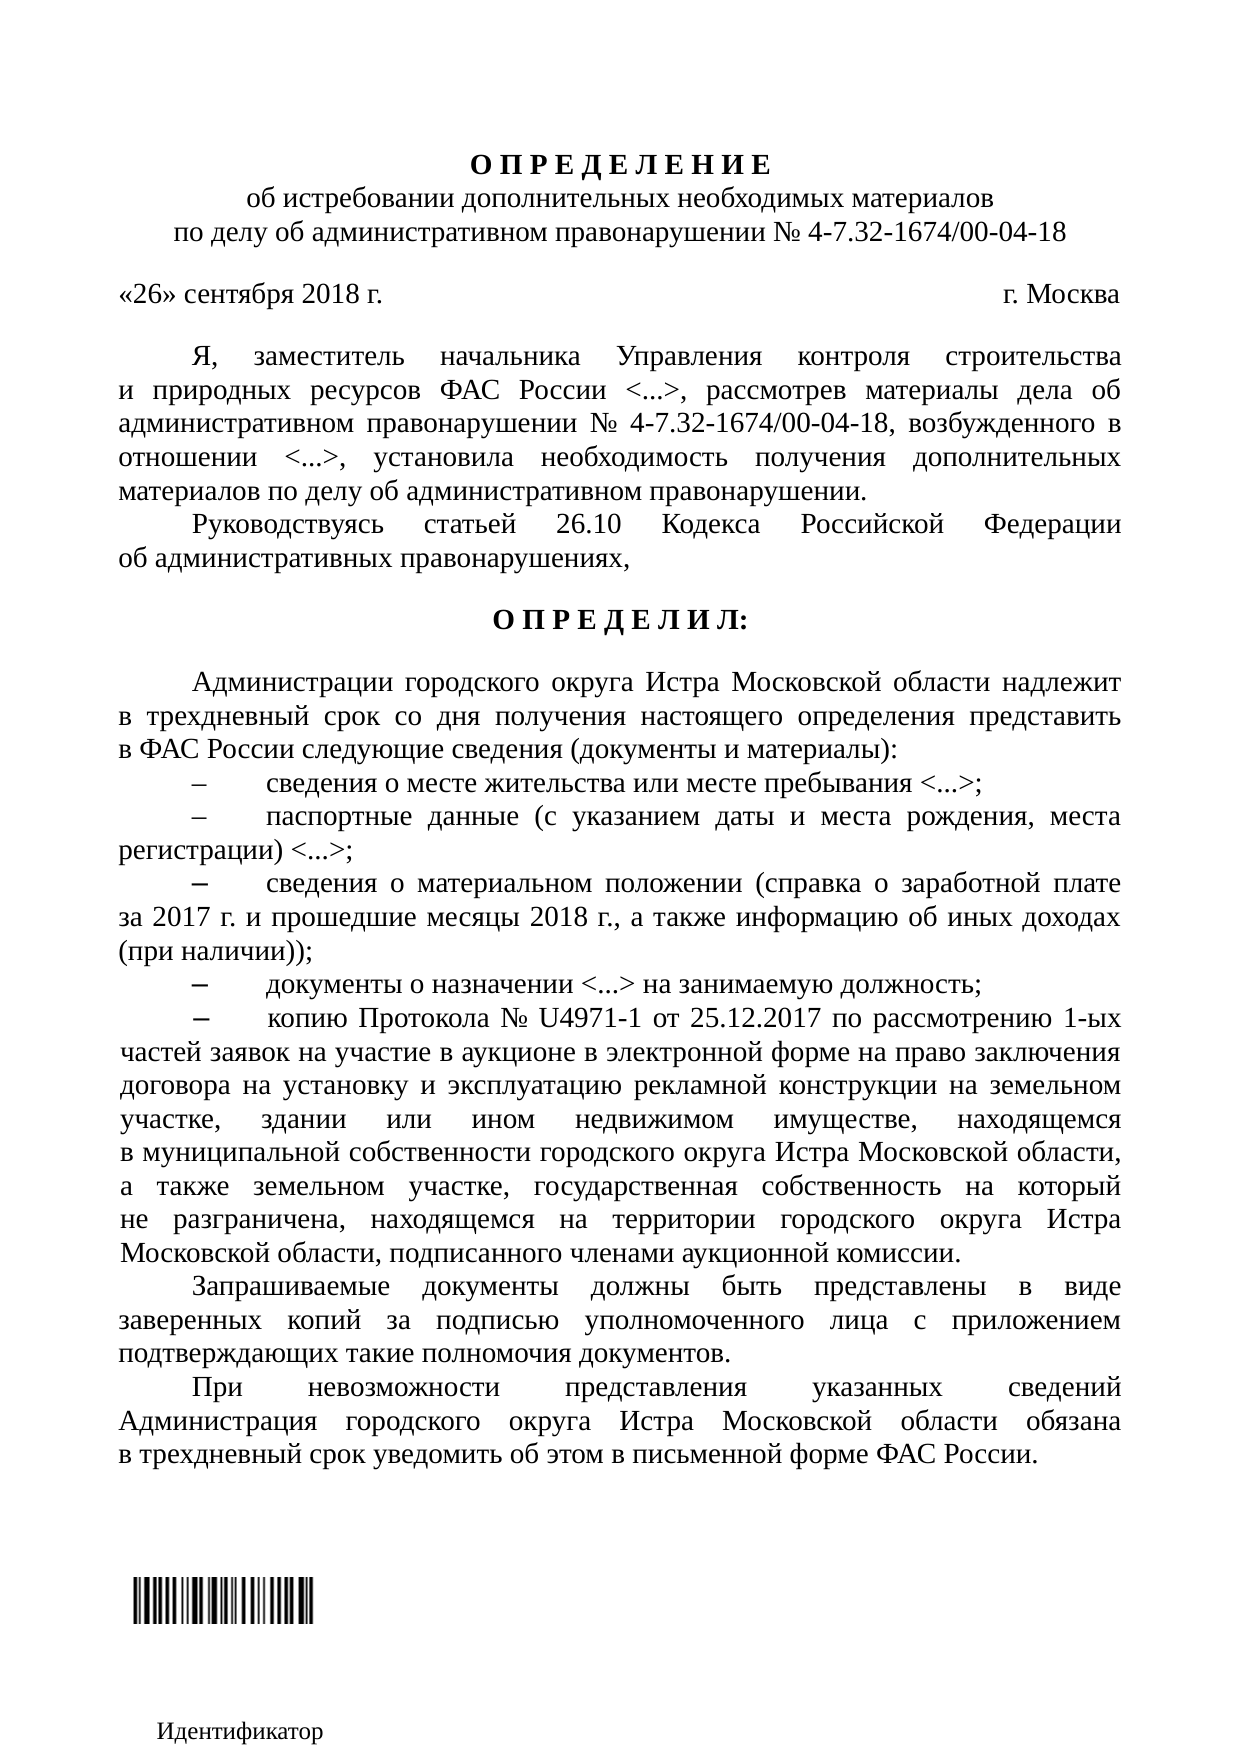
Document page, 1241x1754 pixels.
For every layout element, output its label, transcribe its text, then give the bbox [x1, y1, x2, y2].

text О П Р Е Д Е Л И Л: [118, 602, 1122, 636]
text «26» сентября 2018 г. г. Москва [118, 276, 1122, 310]
list документы о назначении <...> на занимаемую должность; [118, 966, 1122, 1000]
list копию Протокола № U4971-1 от 25.12.2017 по рассмотрению 1-ых частей заявок на участие в аукционе в электронной форме на право заключения договора на установку и эксплуатацию рекламной конструкции на земельном участке, здании или ином недвижимом имуществе, находящемся в муниципальной собственности городского округа Истра Московской области, а также земельном участке, государственная собственность на который не разграничена, находящемся на территории городского округа Истра Московской области, подписанного членами аукционной комиссии. [120, 1000, 1122, 1268]
text – паспортные данные (с указанием даты и места рождения, места регистрации) <...>; [118, 798, 1122, 866]
text При невозможности представления указанных сведений Администрация городского округа Истра Московской области обязана в трехдневный срок уведомить об этом в письменной форме ФАС России. [118, 1369, 1122, 1470]
text Я, заместитель начальника Управления контроля строительства и природных ресурсов ФАС России <...>, рассмотрев материалы дела об административном правонарушении № 4-7.32-1674/00-04-18, возбужденного в отношении <...>, установила необходимость получения дополнительных материалов по делу об административном правонарушении. [118, 338, 1122, 506]
text об истребовании дополнительных необходимых материалов [118, 180, 1122, 214]
text Руководствуясь статьей 26.10 Кодекса Российской Федерации об административных правонарушениях, [118, 506, 1122, 573]
text по делу об административном правонарушении № 4-7.32-1674/00-04-18 [118, 214, 1122, 247]
text – сведения о месте жительства или месте пребывания <...>; [118, 765, 1122, 798]
text Администрации городского округа Истра Московской области надлежит в трехдневный срок со дня получения настоящего определения представить в ФАС России следующие сведения (документы и материалы): [118, 664, 1122, 765]
text Запрашиваемые документы должны быть представлены в виде заверенных копий за подписью уполномоченного лица с приложением подтверждающих такие полномочия документов. [118, 1268, 1122, 1369]
list сведения о материальном положении (справка о заработной плате за 2017 г. и прошедшие месяцы 2018 г., а также информацию об иных доходах (при наличии)); [118, 866, 1122, 966]
text О П Р Е Д Е Л Е Н И Е [118, 147, 1122, 180]
picture [118, 1577, 331, 1624]
